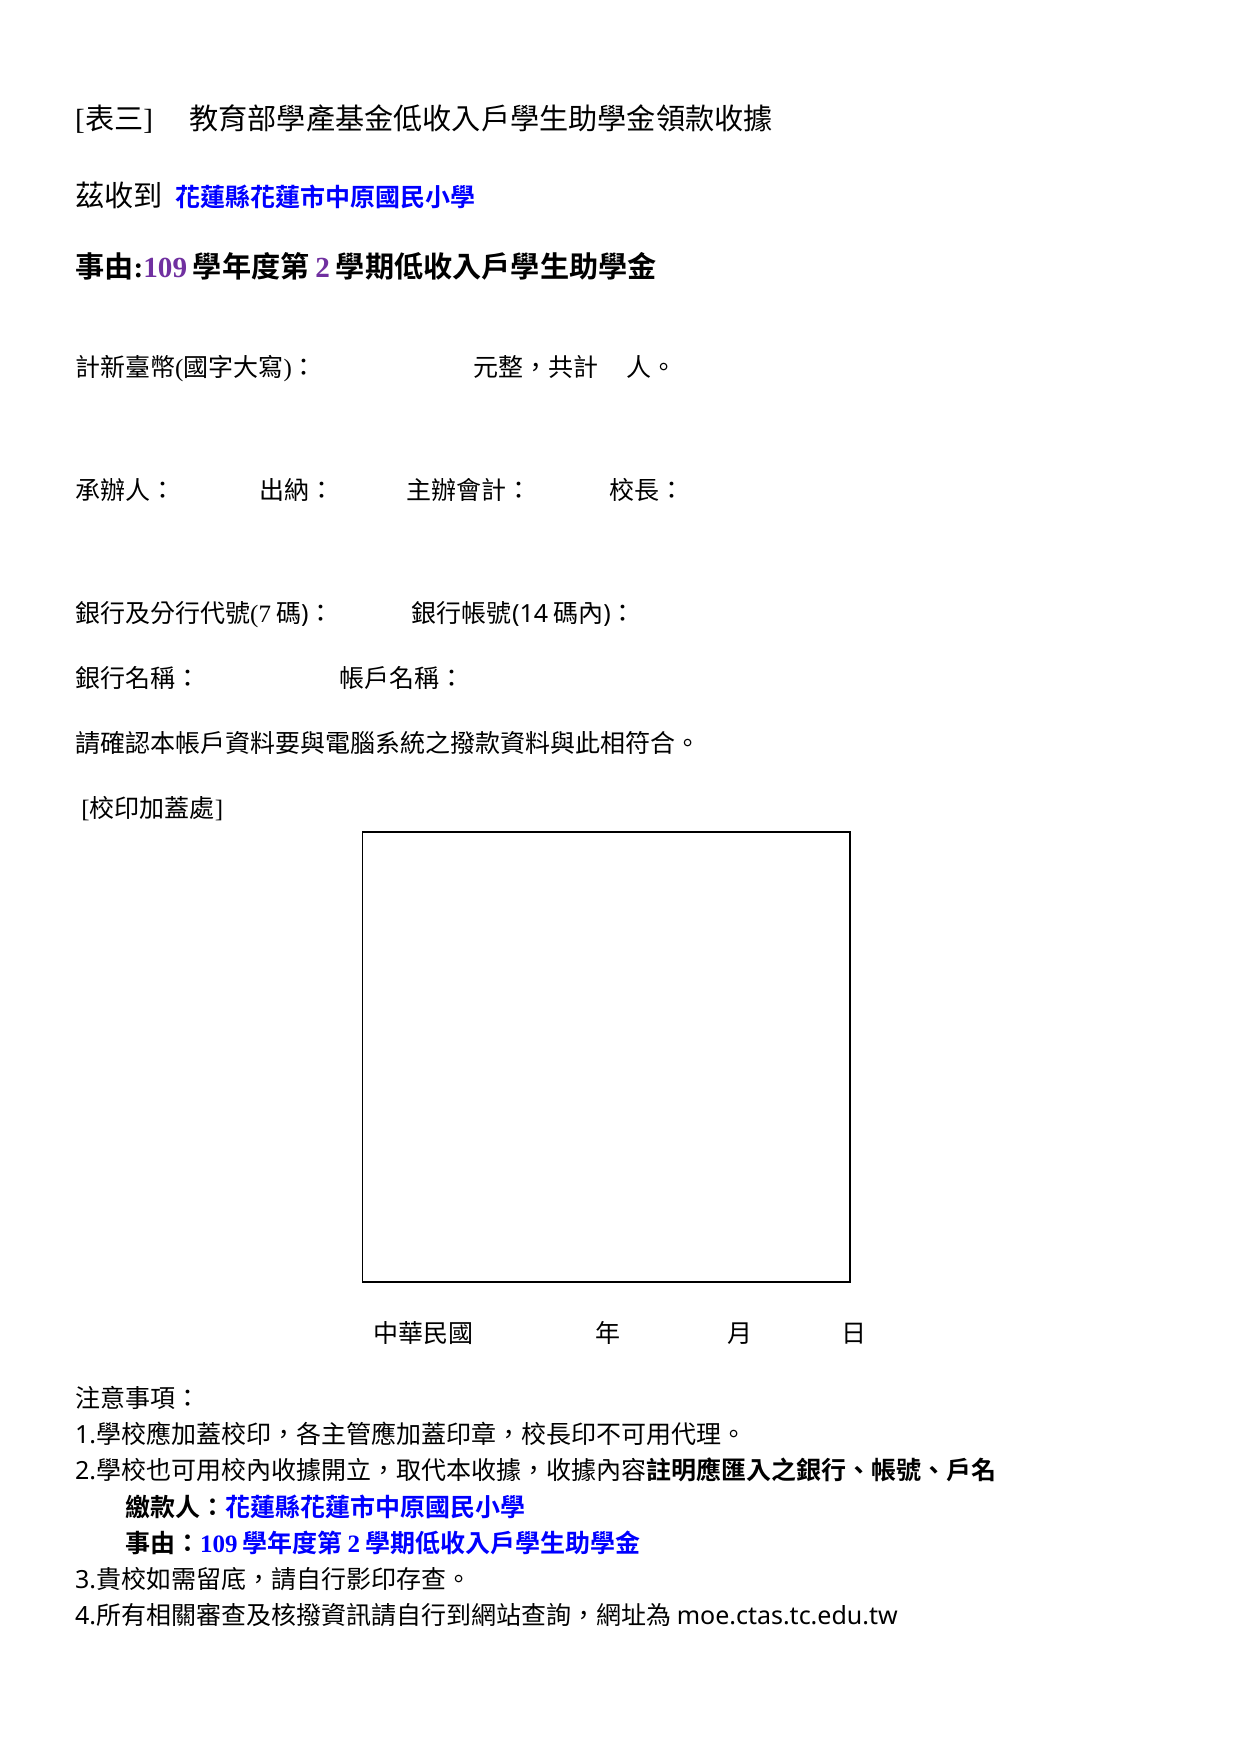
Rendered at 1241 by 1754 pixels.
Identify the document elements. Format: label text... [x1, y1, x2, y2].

text 銀行及分行代號(7碼)： 銀行帳號(14碼內)： [75, 593, 1165, 629]
text 事由：109學年度第2學期低收入戶學生助學金 [125, 1523, 1165, 1559]
text 繳款人：花蓮縣花蓮市中原國民小學 [125, 1487, 1165, 1523]
text 茲收到 花蓮縣花蓮市中原國民小學 [75, 172, 1165, 214]
text [校印加蓋處] [75, 788, 1165, 824]
text 注意事項： [75, 1378, 1165, 1414]
text [表三] 教育部學產基金低收入戶學生助學金領款收據 [75, 96, 1165, 138]
text 承辦人： 出納： 主辦會計： 校長： [75, 471, 1165, 507]
text 1.學校應加蓋校印，各主管應加蓋印章，校長印不可用代理。 [75, 1414, 1165, 1451]
text 中華民國 年 月 日 [75, 1313, 1165, 1349]
text 銀行名稱： 帳戶名稱： [75, 658, 1165, 694]
text 事由:109學年度第2學期低收入戶學生助學金 [75, 243, 1165, 285]
text 4.所有相關審查及核撥資訊請自行到網站查詢，網址為 moe.ctas.tc.edu.tw [75, 1596, 1165, 1632]
text 3.貴校如需留底，請自行影印存查。 [75, 1559, 1165, 1596]
text 計新臺幣(國字大寫)： 元整，共計 人。 [75, 343, 1165, 384]
text 2.學校也可用校內收據開立，取代本收據，收據內容註明應匯入之銀行、帳號、戶名 [75, 1451, 1165, 1487]
text 請確認本帳戶資料要與電腦系統之撥款資料與此相符合。 [75, 723, 1165, 759]
